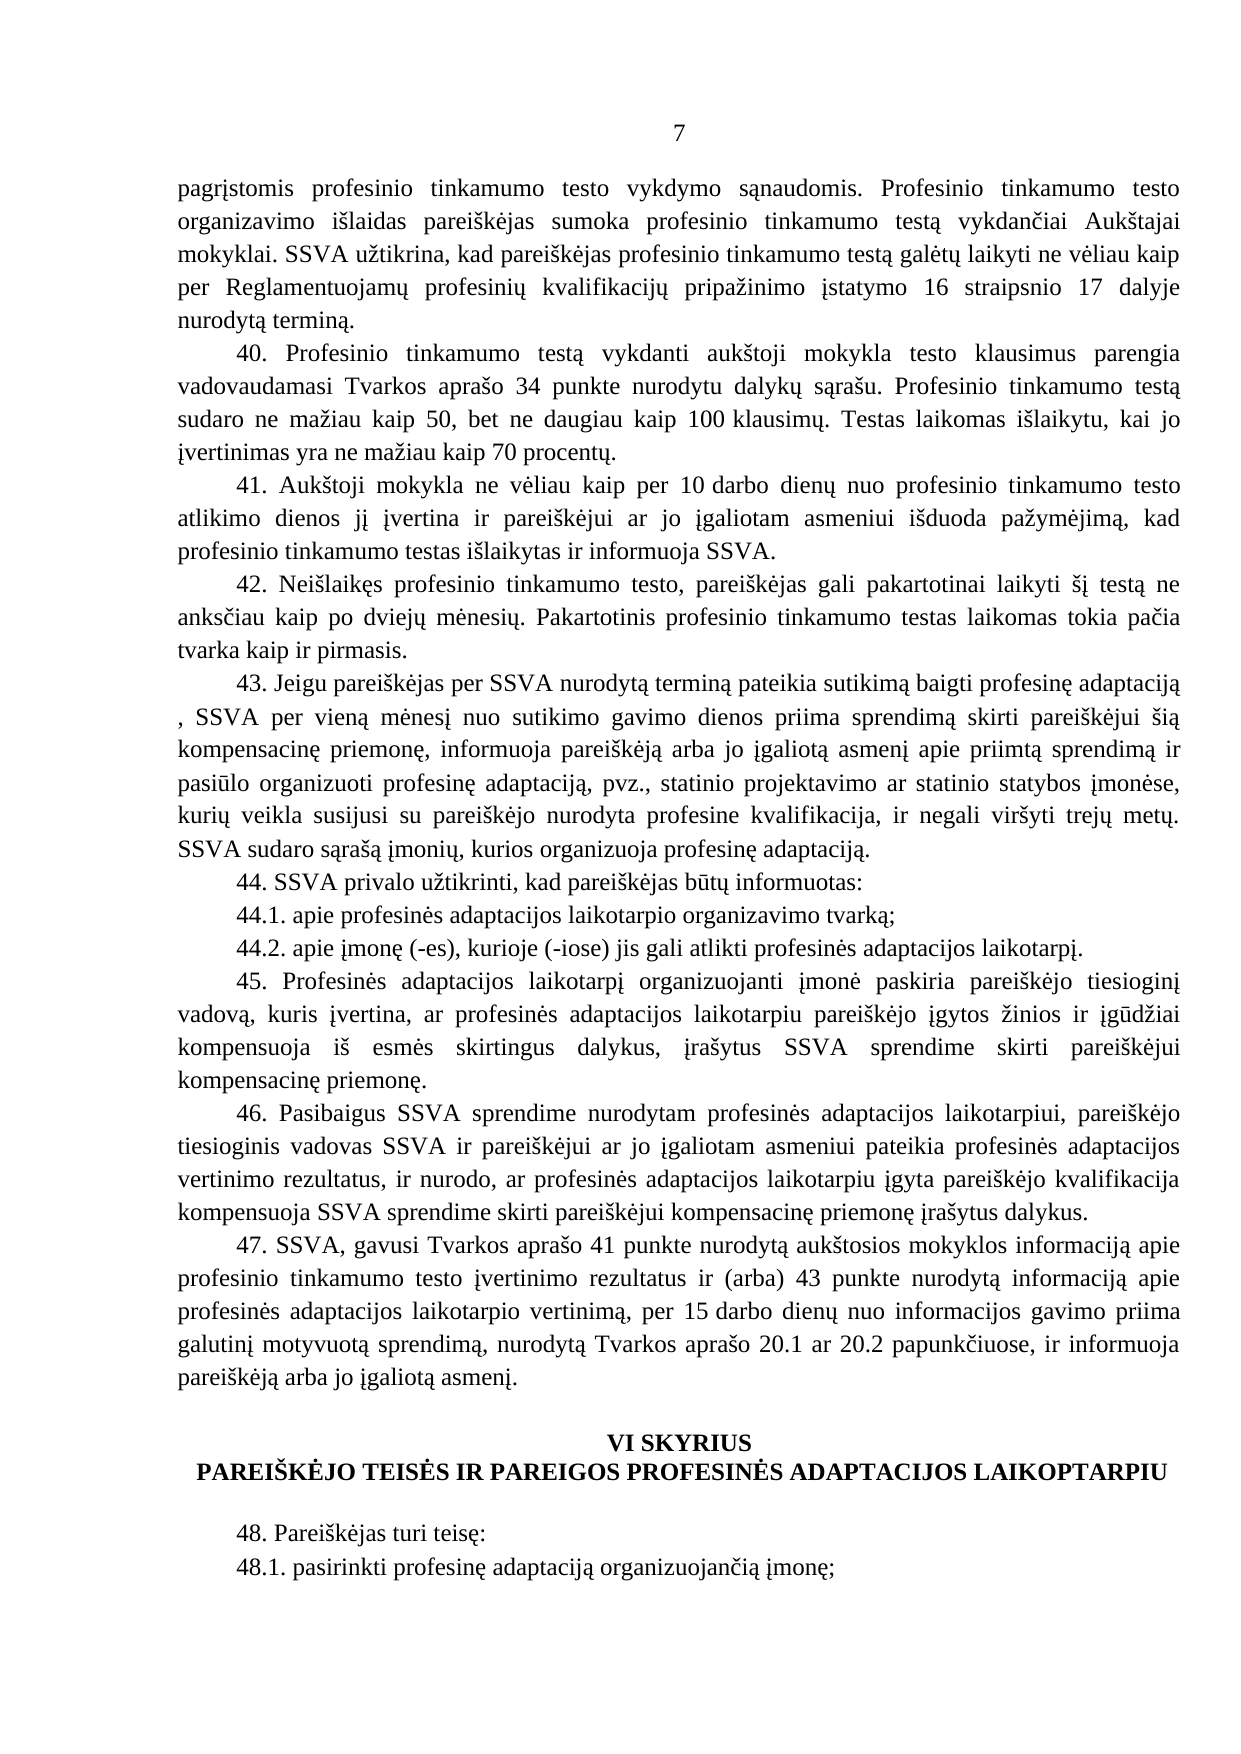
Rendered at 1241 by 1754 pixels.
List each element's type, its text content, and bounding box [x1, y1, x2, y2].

text 41. Aukštoji mokykla ne vėliau kaip per 10 darbo dienų nuo profesinio tinkamumo testo atlikimo dienos jį įvertina ir pareiškėjui ar jo įgaliotam asmeniui išduoda pažymėjimą, kad profesinio tinkamumo testas išlaikytas ir informuoja SSVA. [177, 470, 1181, 565]
text 45. Profesinės adaptacijos laikotarpį organizuojanti įmonė paskiria pareiškėjo tiesioginį vadovą, kuris įvertina, ar profesinės adaptacijos laikotarpiu pareiškėjo įgytos žinios ir įgūdžiai kompensuoja iš esmės skirtingus dalykus, įrašytus SSVA sprendime skirti pareiškėjui kompensacinę priemonę. [177, 966, 1181, 1093]
text 42. Neišlaikęs profesinio tinkamumo testo, pareiškėjas gali pakartotinai laikyti šį testą ne anksčiau kaip po dviejų mėnesių. Pakartotinis profesinio tinkamumo testas laikomas tokia pačia tvarka kaip ir pirmasis. [177, 569, 1181, 664]
text 43. Jeigu pareiškėjas per SSVA nurodytą terminą pateikia sutikimą baigti profesinę adaptaciją , SSVA per vieną mėnesį nuo sutikimo gavimo dienos priima sprendimą skirti pareiškėjui šią kompensacinę priemonę, informuoja pareiškėją arba jo įgaliotą asmenį apie priimtą sprendimą ir pasiūlo organizuoti profesinę adaptaciją, pvz., statinio projektavimo ar statinio statybos įmonėse, kurių veikla susijusi su pareiškėjo nurodyta profesine kvalifikacija, ir negali viršyti trejų metų. SSVA sudaro sąrašą įmonių, kurios organizuoja profesinę adaptaciją. [177, 668, 1181, 862]
text pagrįstomis profesinio tinkamumo testo vykdymo sąnaudomis. Profesinio tinkamumo testo organizavimo išlaidas pareiškėjas sumoka profesinio tinkamumo testą vykdančiai Aukštajai mokyklai. SSVA užtikrina, kad pareiškėjas profesinio tinkamumo testą galėtų laikyti ne vėliau kaip per Reglamentuojamų profesinių kvalifikacijų pripažinimo įstatymo 16 straipsnio 17 dalyje nurodytą terminą. [177, 173, 1181, 334]
text 47. SSVA, gavusi Tvarkos aprašo 41 punkte nurodytą aukštosios mokyklos informaciją apie profesinio tinkamumo testo įvertinimo rezultatus ir (arba) 43 punkte nurodytą informaciją apie profesinės adaptacijos laikotarpio vertinimą, per 15 darbo dienų nuo informacijos gavimo priima galutinį motyvuotą sprendimą, nurodytą Tvarkos aprašo 20.1 ar 20.2 papunkčiuose, ir informuoja pareiškėją arba jo įgaliotą asmenį. [177, 1230, 1181, 1391]
text 48. Pareiškėjas turi teisę: [177, 1518, 1181, 1547]
text VI SKYRIUS [177, 1428, 1181, 1457]
text 40. Profesinio tinkamumo testą vykdanti aukštoji mokykla testo klausimus parengia vadovaudamasi Tvarkos aprašo 34 punkte nurodytu dalykų sąrašu. Profesinio tinkamumo testą sudaro ne mažiau kaip 50, bet ne daugiau kaip 100 klausimų. Testas laikomas išlaikytu, kai jo įvertinimas yra ne mažiau kaip 70 procentų. [177, 338, 1181, 466]
text 44. SSVA privalo užtikrinti, kad pareiškėjas būtų informuotas: [177, 867, 1181, 895]
text 46. Pasibaigus SSVA sprendime nurodytam profesinės adaptacijos laikotarpiui, pareiškėjo tiesioginis vadovas SSVA ir pareiškėjui ar jo įgaliotam asmeniui pateikia profesinės adaptacijos vertinimo rezultatus, ir nurodo, ar profesinės adaptacijos laikotarpiu įgyta pareiškėjo kvalifikacija kompensuoja SSVA sprendime skirti pareiškėjui kompensacinę priemonę įrašytus dalykus. [177, 1098, 1181, 1226]
text PAREIŠKĖJO TEISĖS IR PAREIGOS PROFESINĖS ADAPTACIJOS LAIKOPTARPIU [177, 1457, 1181, 1486]
text 44.2. apie įmonę (-es), kurioje (-iose) jis gali atlikti profesinės adaptacijos laikotarpį. [177, 933, 1181, 961]
text 44.1. apie profesinės adaptacijos laikotarpio organizavimo tvarką; [177, 900, 1181, 928]
text 48.1. pasirinkti profesinę adaptaciją organizuojančią įmonę; [177, 1552, 1181, 1580]
